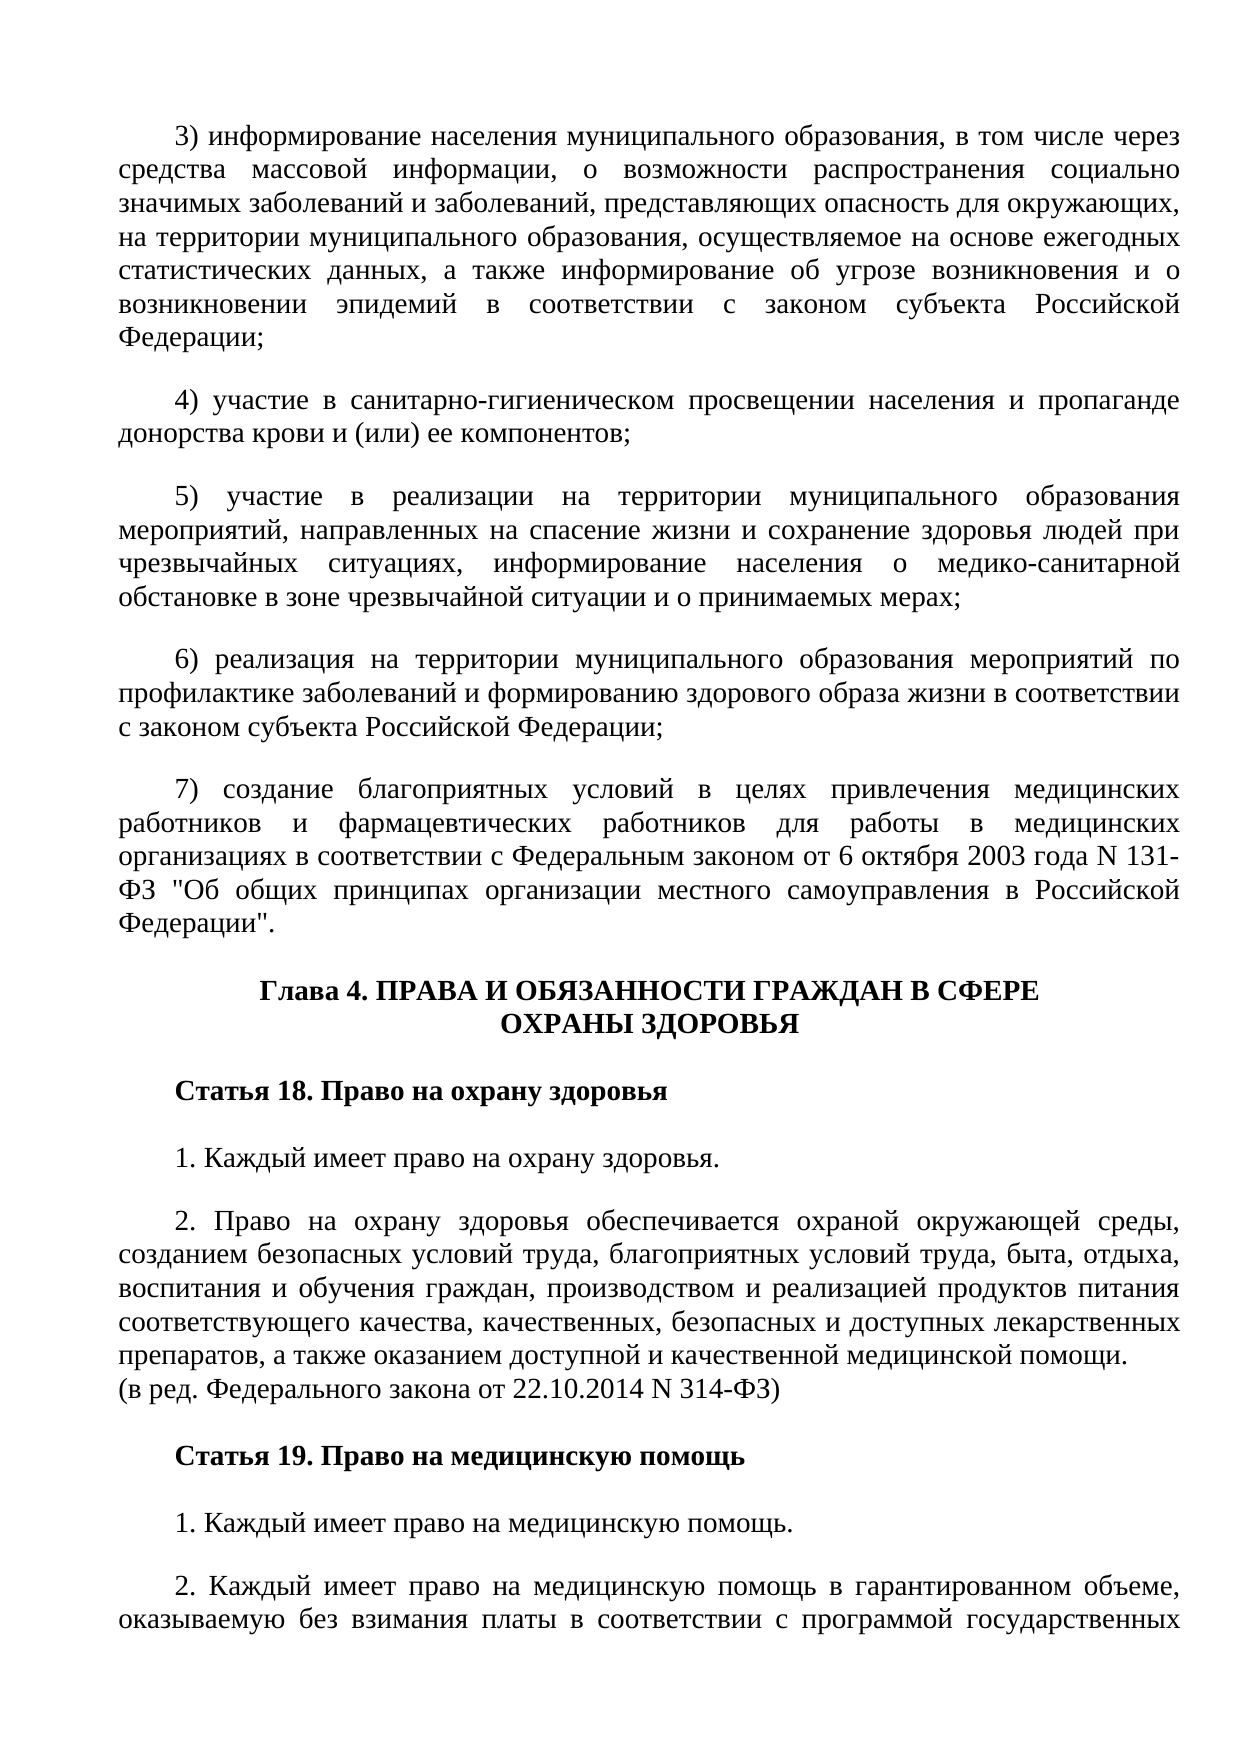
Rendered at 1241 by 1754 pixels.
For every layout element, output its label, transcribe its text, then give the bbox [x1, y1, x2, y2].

text 6) реализация на территории муниципального образования мероприятий по профилактике заболеваний и формированию здорового образа жизни в соответствии с законом субъекта Российской Федерации; [118, 642, 1181, 742]
text 3) информирование населения муниципального образования, в том числе через средства массовой информации, о возможности распространения социально значимых заболеваний и заболеваний, представляющих опасность для окружающих, на территории муниципального образования, осуществляемое на основе ежегодных статистических данных, а также информирование об угрозе возникновения и о возникновении эпидемий в соответствии с законом субъекта Российской Федерации; [118, 118, 1181, 353]
title Статья 19. Право на медицинскую помощь [118, 1438, 1181, 1471]
text 1. Каждый имеет право на медицинскую помощь. [118, 1505, 1181, 1538]
text (в ред. Федерального закона от 22.10.2014 N 314-ФЗ) [118, 1371, 1181, 1404]
title Статья 18. Право на охрану здоровья [118, 1073, 1181, 1107]
text 1. Каждый имеет право на охрану здоровья. [118, 1140, 1181, 1174]
text 5) участие в реализации на территории муниципального образования мероприятий, направленных на спасение жизни и сохранение здоровья людей при чрезвычайных ситуациях, информирование населения о медико-санитарной обстановке в зоне чрезвычайной ситуации и о принимаемых мерах; [118, 478, 1181, 612]
text 7) создание благоприятных условий в целях привлечения медицинских работников и фармацевтических работников для работы в медицинских организациях в соответствии с Федеральным законом от 6 октября 2003 года N 131-ФЗ "Об общих принципах организации местного самоуправления в Российской Федерации". [118, 771, 1181, 939]
text 4) участие в санитарно-гигиеническом просвещении населения и пропаганде донорства крови и (или) ее компонентов; [118, 382, 1181, 449]
text 2. Каждый имеет право на медицинскую помощь в гарантированном объеме, оказываемую без взимания платы в соответствии с программой государственных [118, 1568, 1181, 1635]
title Глава 4. ПРАВА И ОБЯЗАННОСТИ ГРАЖДАН В СФЕРЕ [118, 973, 1181, 1006]
title ОХРАНЫ ЗДОРОВЬЯ [118, 1006, 1181, 1040]
text 2. Право на охрану здоровья обеспечивается охраной окружающей среды, созданием безопасных условий труда, благоприятных условий труда, быта, отдыха, воспитания и обучения граждан, производством и реализацией продуктов питания соответствующего качества, качественных, безопасных и доступных лекарственных препаратов, а также оказанием доступной и качественной медицинской помощи. [118, 1203, 1181, 1371]
